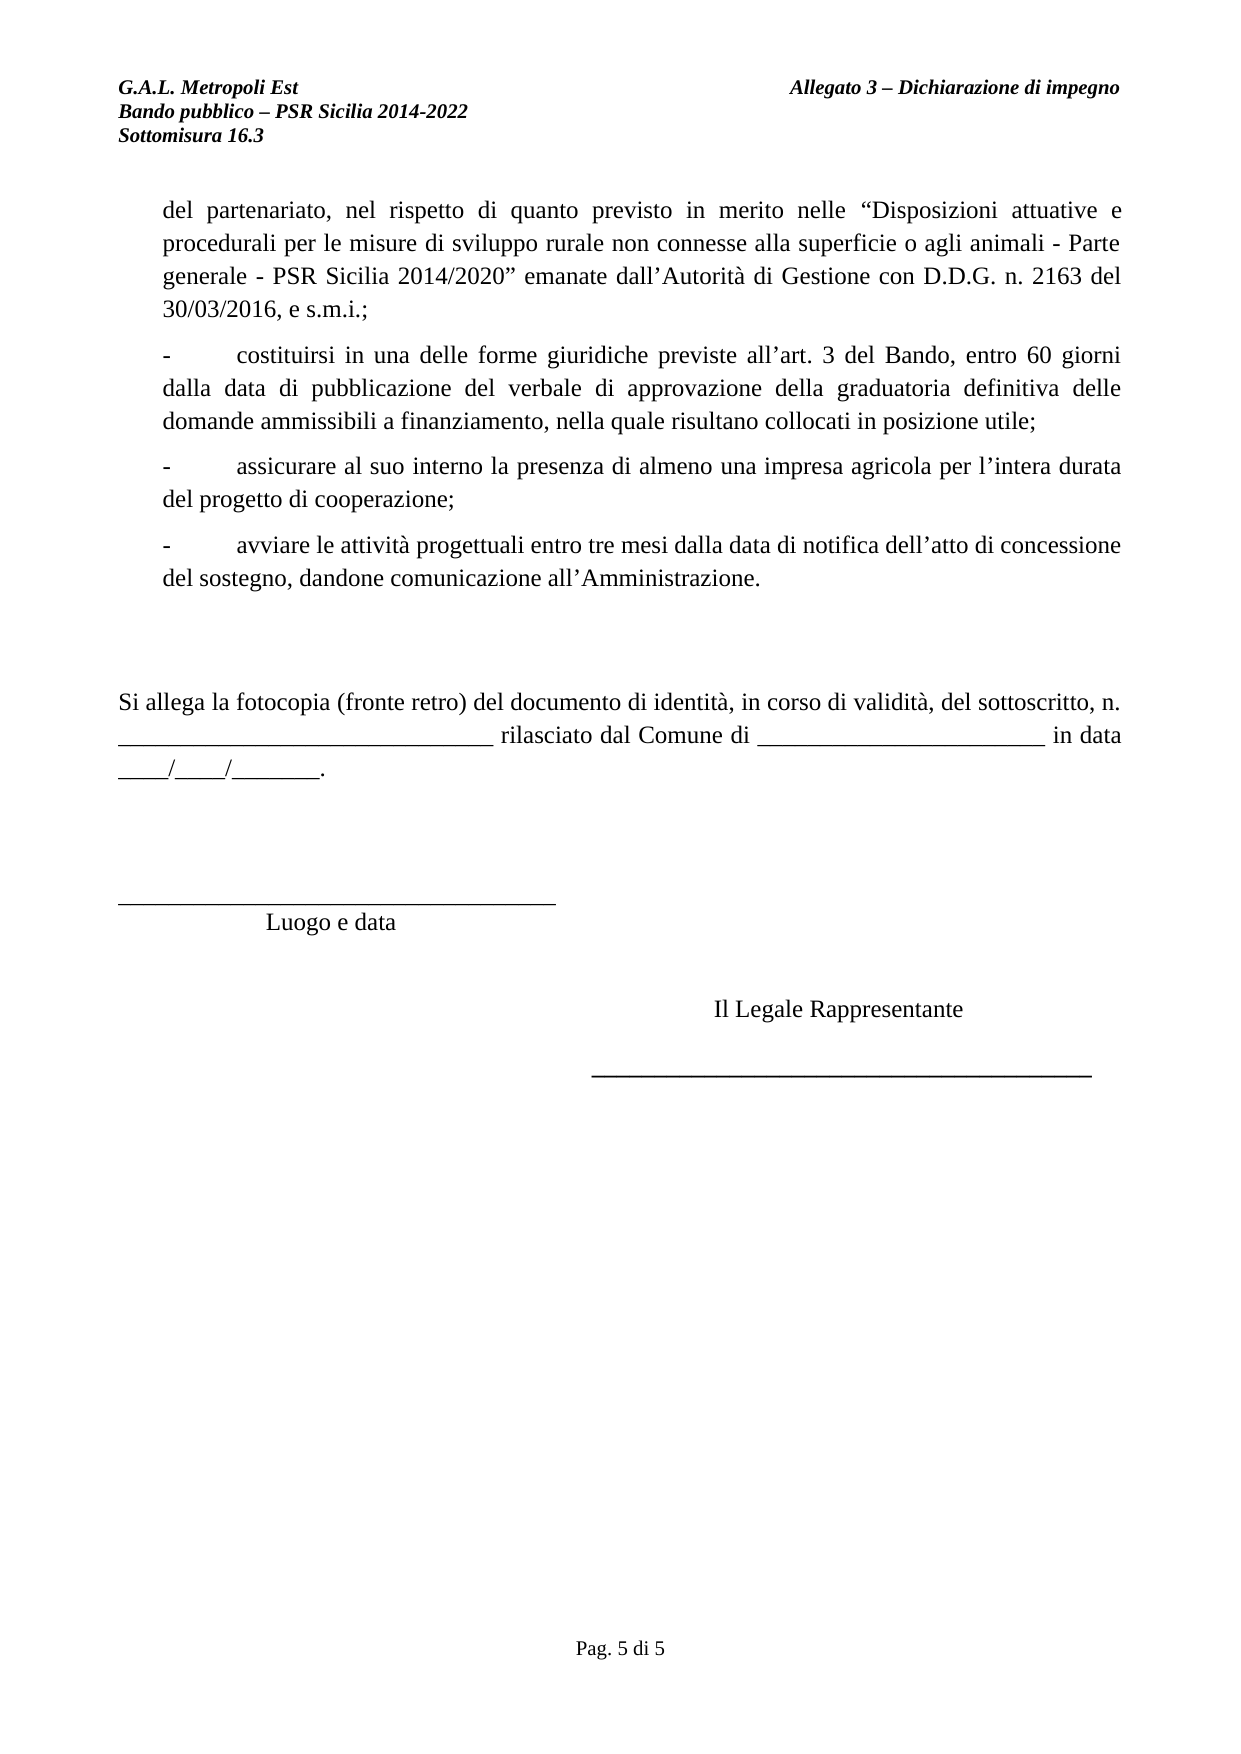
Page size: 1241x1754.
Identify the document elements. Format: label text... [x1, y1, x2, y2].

text Si allega la fotocopia (fronte retro) del documento di identità, in corso di validità, del sottoscritto, n. ______________________________ rilasciato dal Comune di _______________________ in data ____/____/_______. [118, 687, 1122, 782]
list del partenariato, nel rispetto di quanto previsto in merito nelle “Disposizioni attuative e procedurali per le misure di sviluppo rurale non connesse alla superficie o agli animali - Parte generale - PSR Sicilia 2014/2020” emanate dall’Autorità di Gestione con D.D.G. n. 2163 del 30/03/2016, e s.m.i.; [162, 195, 1122, 323]
list costituirsi in una delle forme giuridiche previste all’art. 3 del Bando, entro 60 giorni dalla data di pubblicazione del verbale di approvazione della graduatoria definitiva delle domande ammissibili a finanziamento, nella quale risultano collocati in posizione utile; [162, 340, 1122, 435]
text Il Legale Rappresentante [561, 994, 1122, 1022]
text ________________________________________ [561, 1051, 1122, 1080]
text ___________________________________ [118, 879, 1122, 907]
text Luogo e data [192, 907, 1122, 936]
list avviare le attività progettuali entro tre mesi dalla data di notifica dell’atto di concessione del sostegno, dandone comunicazione all’Amministrazione. [162, 530, 1122, 592]
list assicurare al suo interno la presenza di almeno una impresa agricola per l’intera durata del progetto di cooperazione; [162, 451, 1122, 513]
